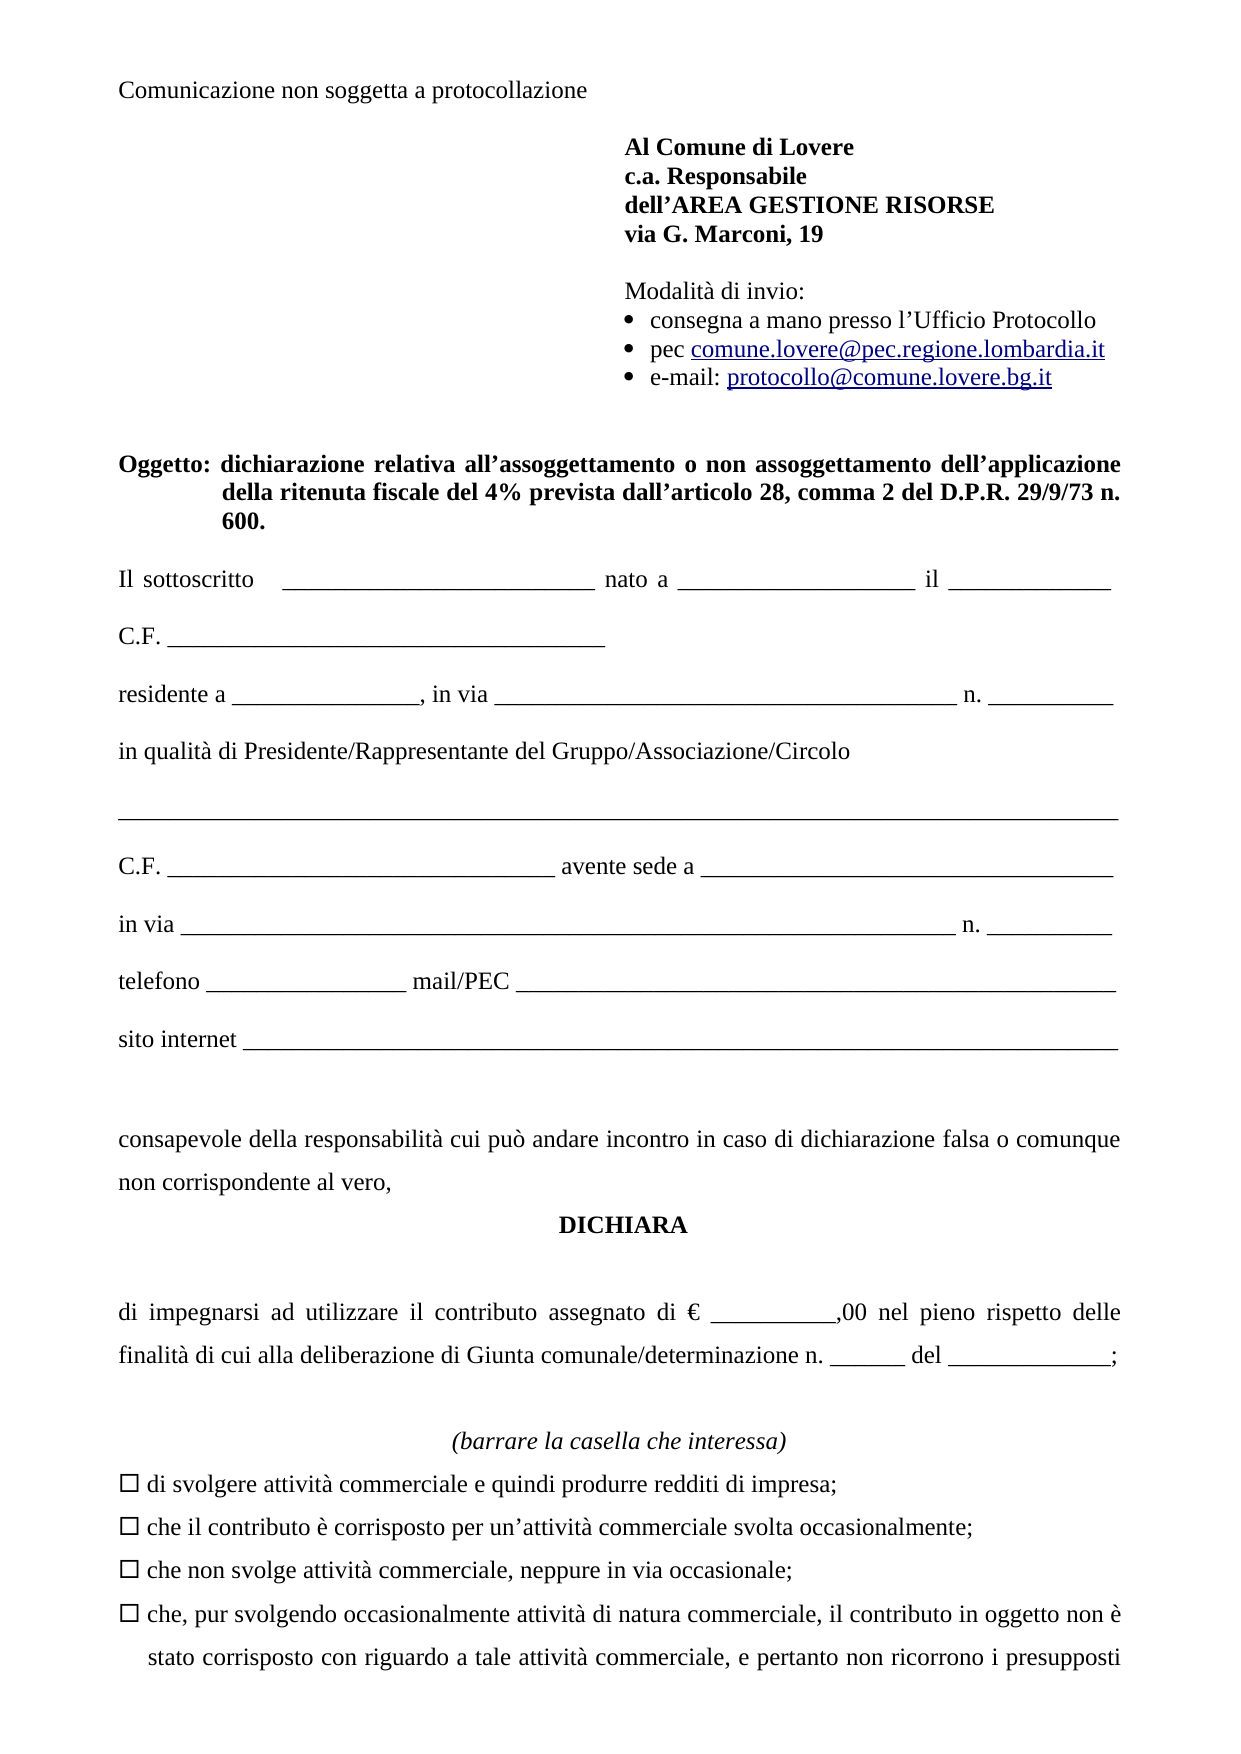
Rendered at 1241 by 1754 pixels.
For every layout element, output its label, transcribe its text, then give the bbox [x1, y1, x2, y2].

text in qualità di Presidente/Rappresentante del Gruppo/Associazione/Circolo [118, 736, 1122, 765]
text via G. Marconi, 19 [624, 219, 1122, 247]
list consegna a mano presso l’Ufficio Protocollo [624, 305, 1122, 334]
text  di svolgere attività commerciale e quindi produrre redditi di impresa; [118, 1469, 1122, 1498]
text sito internet ______________________________________________________________________ [118, 1024, 1122, 1052]
text  che il contributo è corrisposto per un’attività commerciale svolta occasionalmente; [118, 1512, 1122, 1541]
text  che non svolge attività commerciale, neppure in via occasionale; [118, 1556, 1122, 1584]
text  che, pur svolgendo occasionalmente attività di natura commerciale, il contributo in oggetto non è stato corrisposto con riguardo a tale attività commerciale, e pertanto non ricorrono i presupposti [118, 1599, 1122, 1671]
text Al Comune di Lovere [624, 132, 1122, 161]
list pec comune.lovere@pec.regione.lombardia.it [624, 334, 1122, 362]
text DICHIARA [118, 1211, 1122, 1239]
text Il sottoscritto _________________________ nato a ___________________ il _____________ C.F. ___________________________________ [118, 564, 1112, 650]
text residente a _______________, in via _____________________________________ n. __________ [118, 679, 1122, 707]
text dell’AREA GESTIONE RISORSE [624, 190, 1122, 219]
text consapevole della responsabilità cui può andare incontro in caso di dichiarazione falsa o comunque non corrispondente al vero, [118, 1124, 1122, 1196]
text in via ______________________________________________________________ n. __________ [118, 909, 1122, 937]
text di impegnarsi ad utilizzare il contributo assegnato di € __________,00 nel pieno rispetto delle finalità di cui alla deliberazione di Giunta comunale/determinazione n. ______ del _____________; [118, 1297, 1122, 1369]
list e-mail: protocollo@comune.lovere.bg.it [624, 362, 1122, 391]
text C.F. _______________________________ avente sede a _________________________________ [118, 851, 1122, 880]
text Oggetto: dichiarazione relativa all’assoggettamento o non assoggettamento dell’applicazione della ritenuta fiscale del 4% prevista dall’articolo 28, comma 2 del D.P.R. 29/9/73 n. 600. [118, 449, 1122, 535]
text Modalità di invio: [624, 276, 1122, 305]
text ________________________________________________________________________________ [118, 794, 1122, 822]
text c.a. Responsabile [624, 161, 1122, 190]
text (barrare la casella che interessa) [118, 1426, 1122, 1455]
text telefono ________________ mail/PEC ________________________________________________ [118, 966, 1122, 995]
